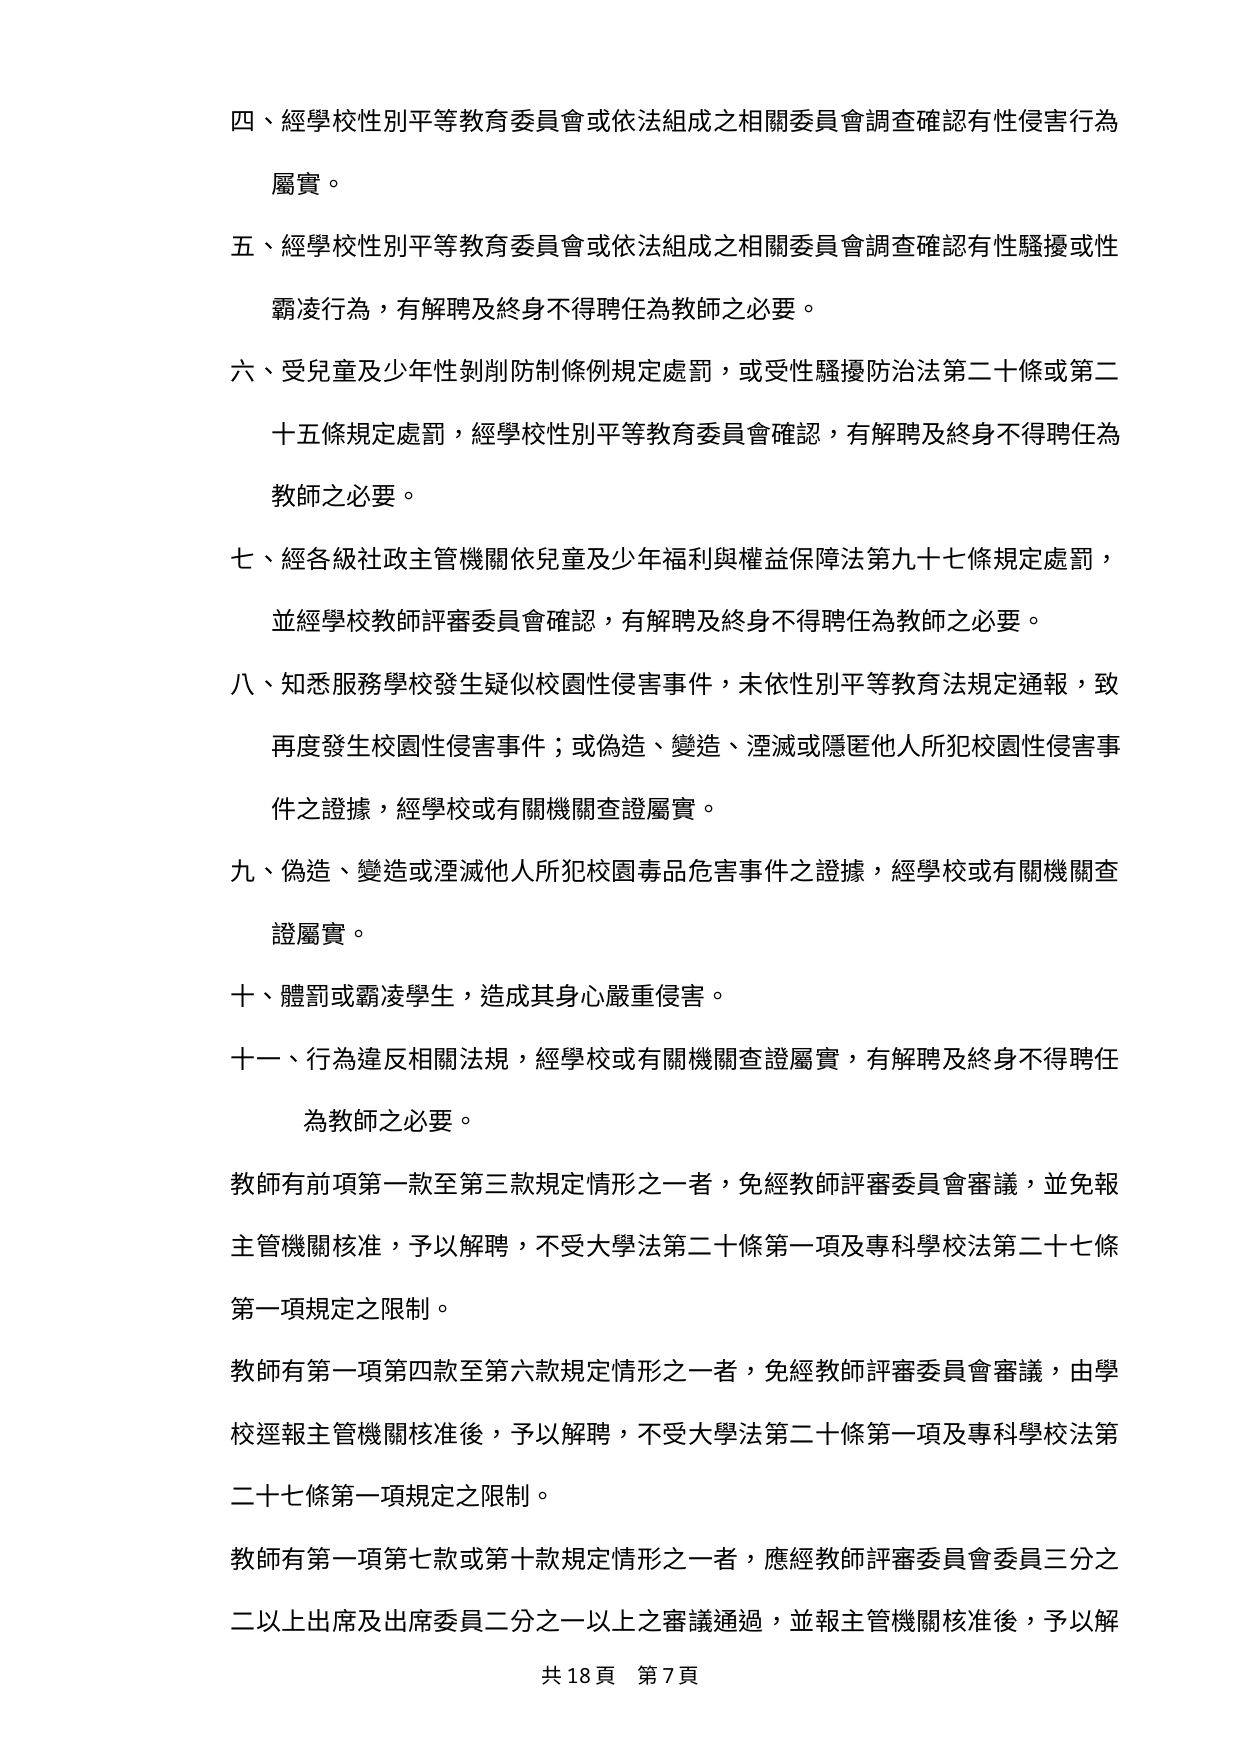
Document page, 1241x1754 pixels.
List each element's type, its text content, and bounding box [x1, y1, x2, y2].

text 六、受兒童及少年性剝削防制條例規定處罰，或受性騷擾防治法第二十條或第二十五條規定處罰，經學校性別平等教育委員會確認，有解聘及終身不得聘任為教師之必要。 [230, 328, 1122, 516]
text 八、知悉服務學校發生疑似校園性侵害事件，未依性別平等教育法規定通報，致再度發生校園性侵害事件；或偽造、變造、湮滅或隱匿他人所犯校園性侵害事件之證據，經學校或有關機關查證屬實。 [230, 641, 1122, 828]
text 四、經學校性別平等教育委員會或依法組成之相關委員會調查確認有性侵害行為屬實。 [230, 78, 1122, 203]
text 教師有前項第一款至第三款規定情形之一者，免經教師評審委員會審議，並免報主管機關核准，予以解聘，不受大學法第二十條第一項及專科學校法第二十七條第一項規定之限制。 [230, 1141, 1122, 1328]
text 十一、行為違反相關法規，經學校或有關機關查證屬實，有解聘及終身不得聘任為教師之必要。 [230, 1016, 1122, 1141]
text 十、體罰或霸凌學生，造成其身心嚴重侵害。 [230, 953, 1122, 1016]
text 五、經學校性別平等教育委員會或依法組成之相關委員會調查確認有性騷擾或性霸凌行為，有解聘及終身不得聘任為教師之必要。 [230, 203, 1122, 328]
text 七、經各級社政主管機關依兒童及少年福利與權益保障法第九十七條規定處罰，並經學校教師評審委員會確認，有解聘及終身不得聘任為教師之必要。 [230, 516, 1122, 641]
text 教師有第一項第七款或第十款規定情形之一者，應經教師評審委員會委員三分之二以上出席及出席委員二分之一以上之審議通過，並報主管機關核准後，予以解 [230, 1516, 1122, 1641]
text 教師有第一項第四款至第六款規定情形之一者，免經教師評審委員會審議，由學校逕報主管機關核准後，予以解聘，不受大學法第二十條第一項及專科學校法第二十七條第一項規定之限制。 [230, 1328, 1122, 1516]
text 九、偽造、變造或湮滅他人所犯校園毒品危害事件之證據，經學校或有關機關查證屬實。 [230, 828, 1122, 953]
